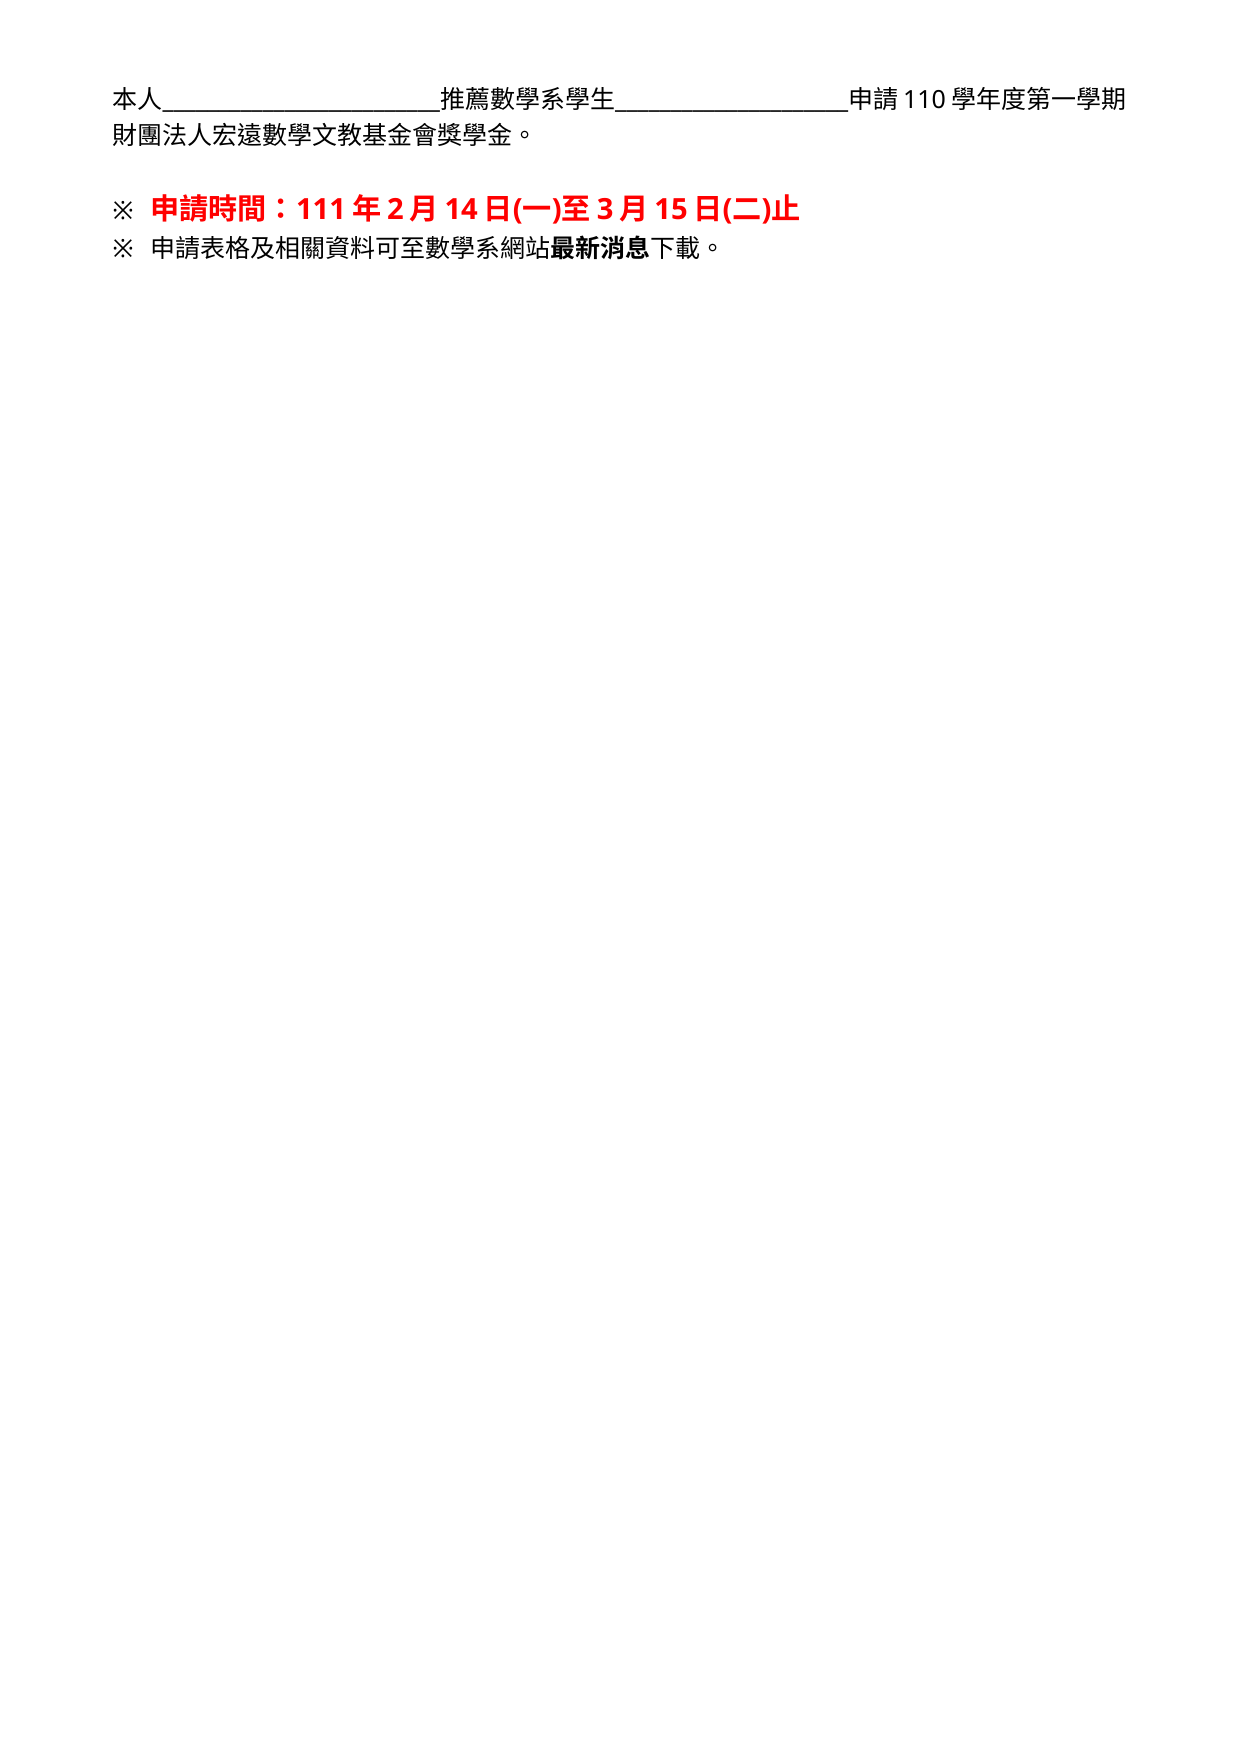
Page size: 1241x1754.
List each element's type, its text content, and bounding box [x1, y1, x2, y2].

list 申請表格及相關資料可至數學系網站最新消息下載。 [112, 228, 1128, 264]
list 申請時間：111年2月14日(一)至3月15日(二)止 [112, 186, 1128, 228]
text 本人_________________________推薦數學系學生_____________________申請110學年度第一學期財團法人宏遠數學文教基金會獎學金。 [112, 79, 1128, 152]
